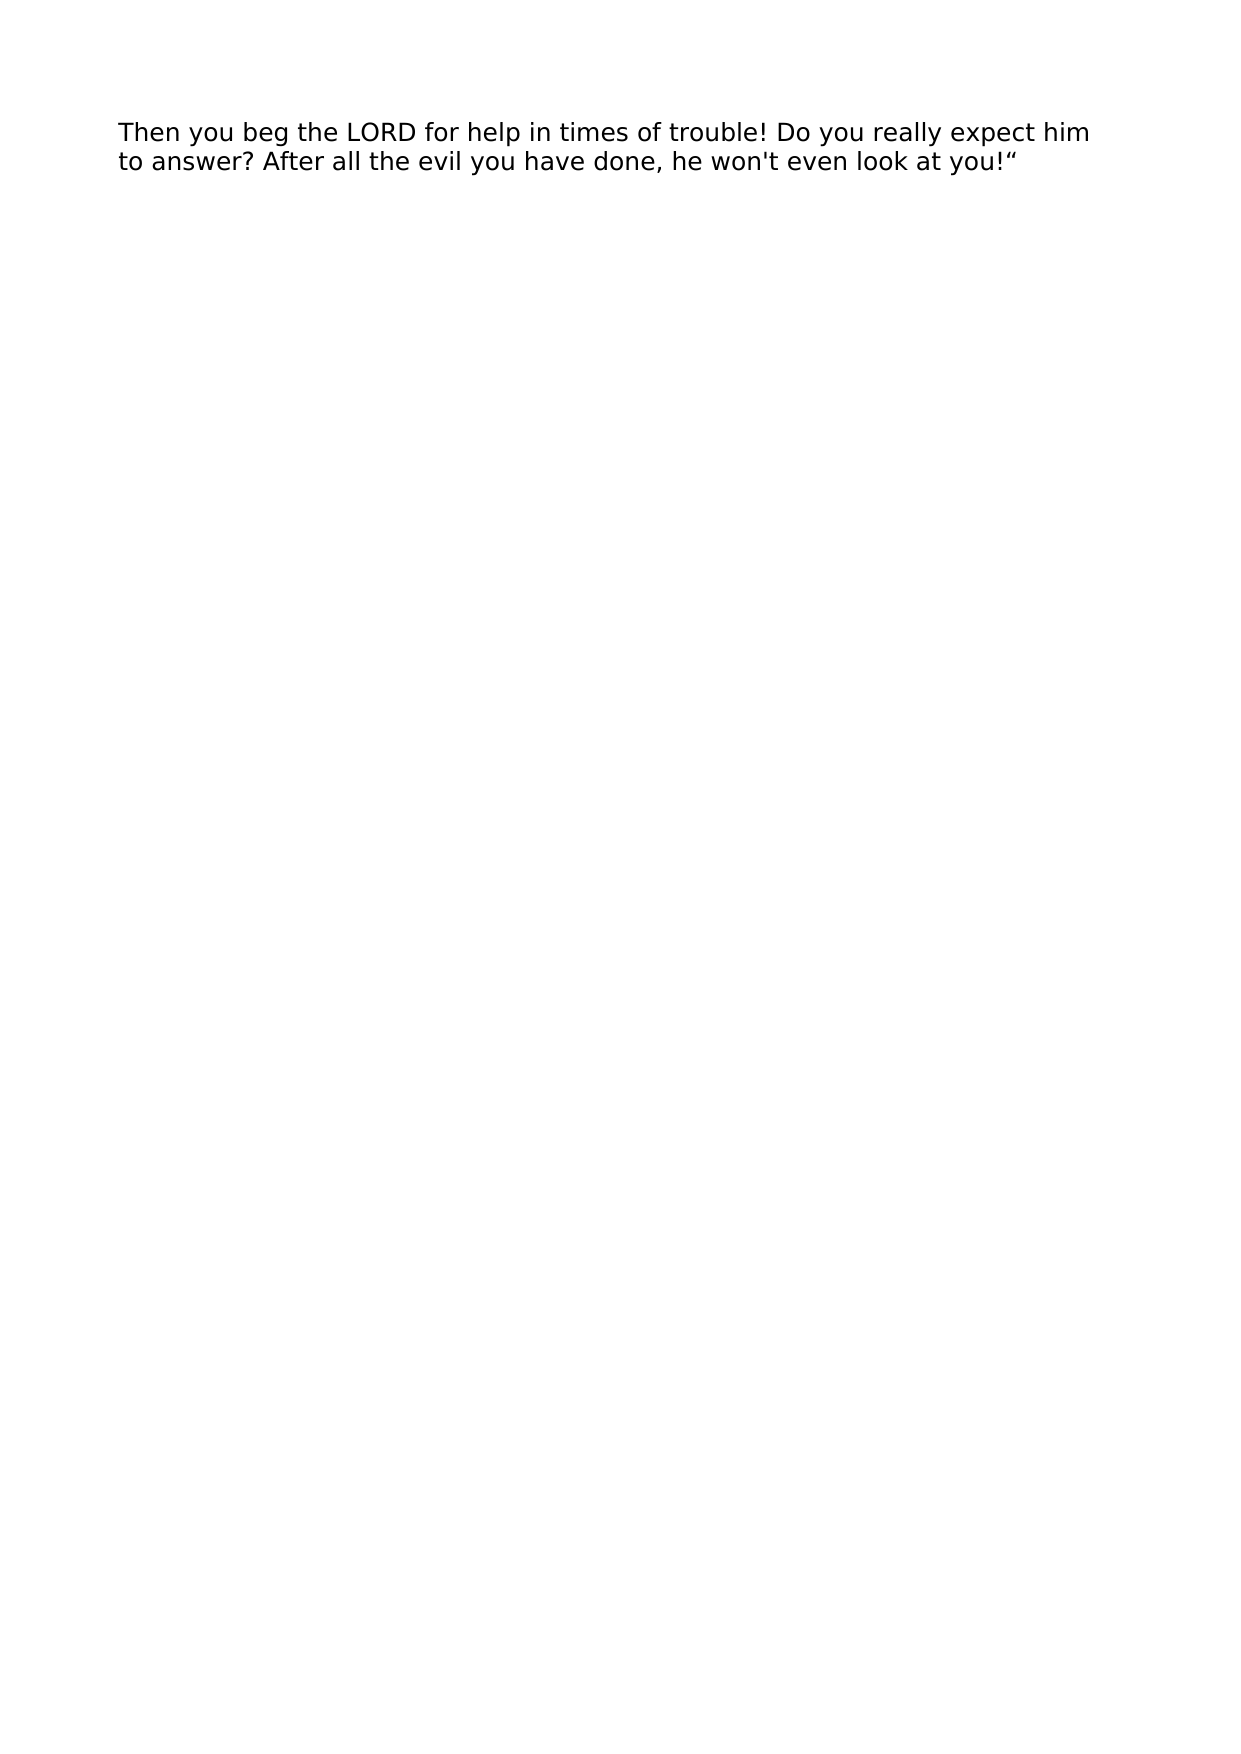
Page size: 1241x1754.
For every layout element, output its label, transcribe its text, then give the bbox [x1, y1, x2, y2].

text Then you beg the LORD for help in times of trouble! Do you really expect him to answer? After all the evil you have done, he won't even look at you!“ [118, 118, 1122, 176]
